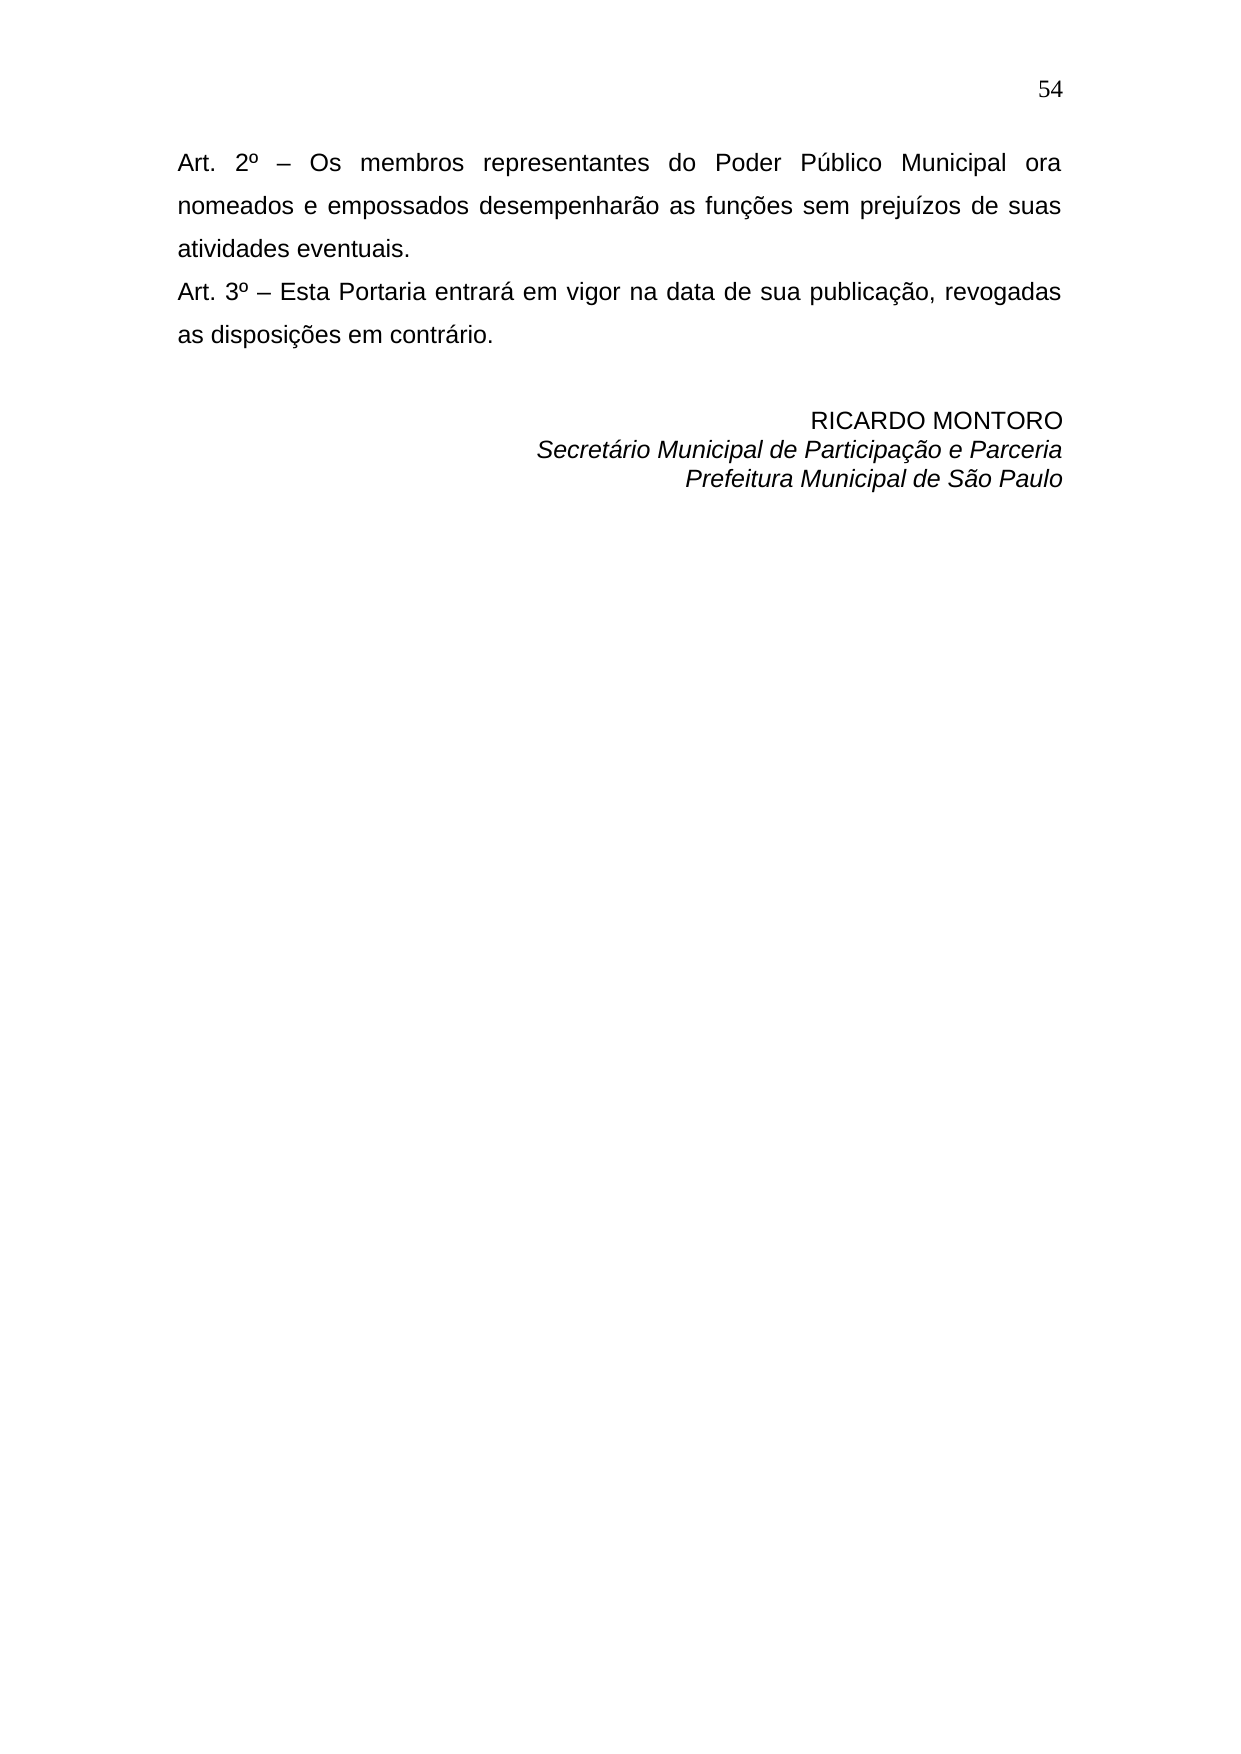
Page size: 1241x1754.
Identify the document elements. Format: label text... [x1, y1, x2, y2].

text Art. 2º – Os membros representantes do Poder Público Municipal ora nomeados e empossados desempenharão as funções sem prejuízos de suas atividades eventuais. [177, 148, 1063, 263]
text Art. 3º – Esta Portaria entrará em vigor na data de sua publicação, revogadas as disposições em contrário. [177, 277, 1063, 349]
text Prefeitura Municipal de São Paulo [177, 464, 1063, 493]
text RICARDO MONTORO [177, 406, 1063, 435]
text Secretário Municipal de Participação e Parceria [177, 435, 1063, 464]
